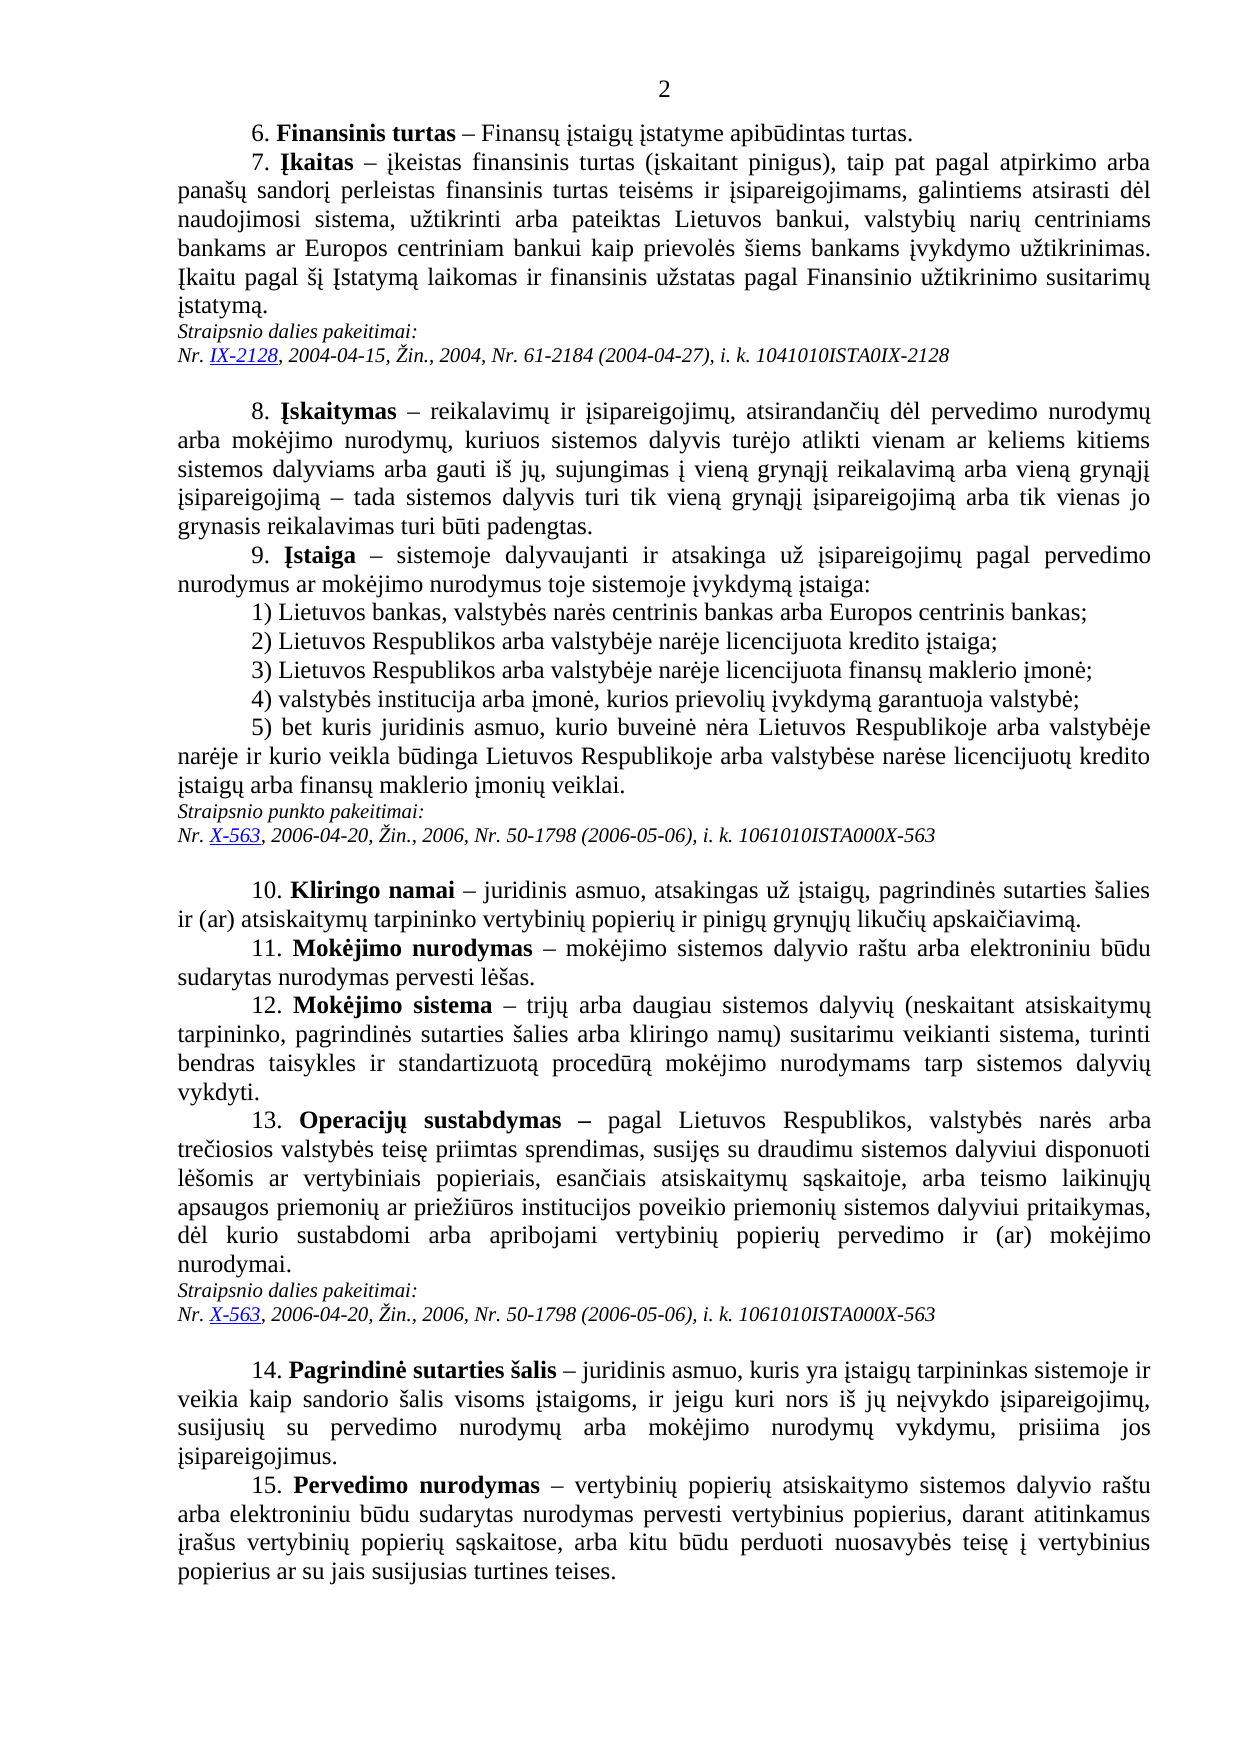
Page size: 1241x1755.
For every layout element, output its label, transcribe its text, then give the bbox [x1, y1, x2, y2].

text Nr. X-563, 2006-04-20, Žin., 2006, Nr. 50-1798 (2006-05-06), i. k. 1061010ISTA000X-563 [177, 1302, 1152, 1326]
text 14. Pagrindinė sutarties šalis – juridinis asmuo, kuris yra įstaigų tarpininkas sistemoje ir veikia kaip sandorio šalis visoms įstaigoms, ir jeigu kuri nors iš jų neįvykdo įsipareigojimų, susijusių su pervedimo nurodymų arba mokėjimo nurodymų vykdymu, prisiima jos įsipareigojimus. [177, 1355, 1152, 1470]
text 2) Lietuvos Respublikos arba valstybėje narėje licencijuota kredito įstaiga; [177, 626, 1152, 655]
text Straipsnio dalies pakeitimai: [177, 1278, 1152, 1302]
text 5) bet kuris juridinis asmuo, kurio buveinė nėra Lietuvos Respublikoje arba valstybėje narėje ir kurio veikla būdinga Lietuvos Respublikoje arba valstybėse narėse licencijuotų kredito įstaigų arba finansų maklerio įmonių veiklai. [177, 712, 1152, 799]
text Nr. X-563, 2006-04-20, Žin., 2006, Nr. 50-1798 (2006-05-06), i. k. 1061010ISTA000X-563 [177, 823, 1152, 847]
text 4) valstybės institucija arba įmonė, kurios prievolių įvykdymą garantuoja valstybė; [177, 684, 1152, 712]
text 6. Finansinis turtas – Finansų įstaigų įstatyme apibūdintas turtas. [177, 118, 1152, 147]
text Straipsnio punkto pakeitimai: [177, 799, 1152, 823]
text Straipsnio dalies pakeitimai: [177, 319, 1152, 343]
text 11. Mokėjimo nurodymas – mokėjimo sistemos dalyvio raštu arba elektroniniu būdu sudarytas nurodymas pervesti lėšas. [177, 933, 1152, 991]
text 1) Lietuvos bankas, valstybės narės centrinis bankas arba Europos centrinis bankas; [177, 597, 1152, 626]
text 12. Mokėjimo sistema – trijų arba daugiau sistemos dalyvių (neskaitant atsiskaitymų tarpininko, pagrindinės sutarties šalies arba kliringo namų) susitarimu veikianti sistema, turinti bendras taisykles ir standartizuotą procedūrą mokėjimo nurodymams tarp sistemos dalyvių vykdyti. [177, 991, 1152, 1106]
text 15. Pervedimo nurodymas – vertybinių popierių atsiskaitymo sistemos dalyvio raštu arba elektroniniu būdu sudarytas nurodymas pervesti vertybinius popierius, darant atitinkamus įrašus vertybinių popierių sąskaitose, arba kitu būdu perduoti nuosavybės teisę į vertybinius popierius ar su jais susijusias turtines teises. [177, 1470, 1152, 1585]
text 7. Įkaitas – įkeistas finansinis turtas (įskaitant pinigus), taip pat pagal atpirkimo arba panašų sandorį perleistas finansinis turtas teisėms ir įsipareigojimams, galintiems atsirasti dėl naudojimosi sistema, užtikrinti arba pateiktas Lietuvos bankui, valstybių narių centriniams bankams ar Europos centriniam bankui kaip prievolės šiems bankams įvykdymo užtikrinimas. Įkaitu pagal šį Įstatymą laikomas ir finansinis užstatas pagal Finansinio užtikrinimo susitarimų įstatymą. [177, 147, 1152, 319]
text 9. Įstaiga – sistemoje dalyvaujanti ir atsakinga už įsipareigojimų pagal pervedimo nurodymus ar mokėjimo nurodymus toje sistemoje įvykdymą įstaiga: [177, 540, 1152, 597]
text 13. Operacijų sustabdymas – pagal Lietuvos Respublikos, valstybės narės arba trečiosios valstybės teisę priimtas sprendimas, susijęs su draudimu sistemos dalyviui disponuoti lėšomis ar vertybiniais popieriais, esančiais atsiskaitymų sąskaitoje, arba teismo laikinųjų apsaugos priemonių ar priežiūros institucijos poveikio priemonių sistemos dalyviui pritaikymas, dėl kurio sustabdomi arba apribojami vertybinių popierių pervedimo ir (ar) mokėjimo nurodymai. [177, 1106, 1152, 1278]
text 3) Lietuvos Respublikos arba valstybėje narėje licencijuota finansų maklerio įmonė; [177, 655, 1152, 684]
text Nr. IX-2128, 2004-04-15, Žin., 2004, Nr. 61-2184 (2004-04-27), i. k. 1041010ISTA0IX-2128 [177, 343, 1152, 367]
text 8. Įskaitymas – reikalavimų ir įsipareigojimų, atsirandančių dėl pervedimo nurodymų arba mokėjimo nurodymų, kuriuos sistemos dalyvis turėjo atlikti vienam ar keliems kitiems sistemos dalyviams arba gauti iš jų, sujungimas į vieną grynąjį reikalavimą arba vieną grynąjį įsipareigojimą – tada sistemos dalyvis turi tik vieną grynąjį įsipareigojimą arba tik vienas jo grynasis reikalavimas turi būti padengtas. [177, 396, 1152, 540]
text 10. Kliringo namai – juridinis asmuo, atsakingas už įstaigų, pagrindinės sutarties šalies ir (ar) atsiskaitymų tarpininko vertybinių popierių ir pinigų grynųjų likučių apskaičiavimą. [177, 876, 1152, 933]
